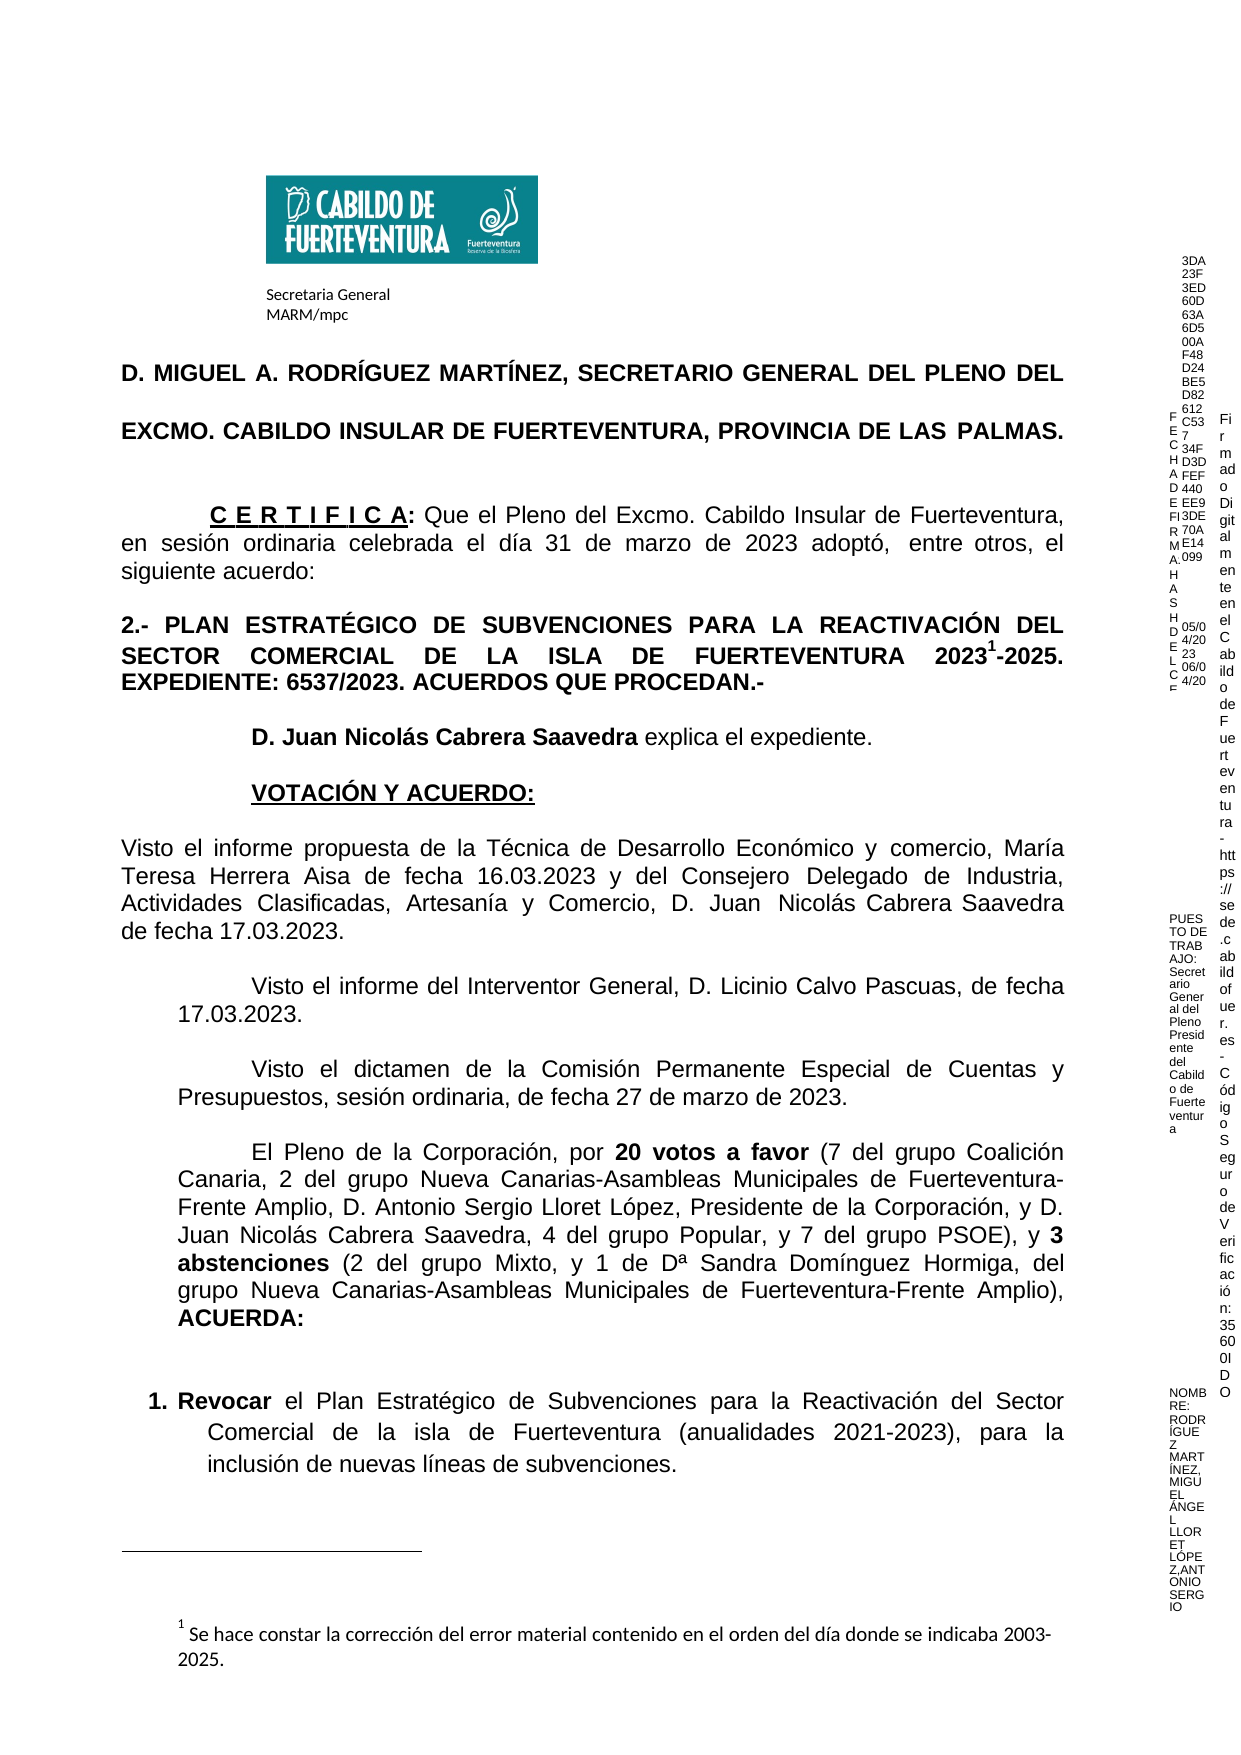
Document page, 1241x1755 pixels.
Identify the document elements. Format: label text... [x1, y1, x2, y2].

subtitle C E R T I F I C A: Que el Pleno del Excmo. Cabildo Insular de Fuerteventura, en sesión ordinaria celebrada el día 31 de marzo de 2023 adoptó, entre otros, el siguiente acuerdo: [121, 470, 1064, 553]
list Revocar el Plan Estratégico de Subvenciones para la Reactivación del Sector Comercial de la isla de Fuerteventura (anualidades 2021-2023), para la inclusión de nuevas líneas de subvenciones. [148, 1356, 1064, 1447]
text 05/04/2023 [1182, 621, 1209, 661]
subtitle D. MIGUEL A. RODRÍGUEZ MARTÍNEZ, SECRETARIO GENERAL DEL PLENO DEL EXCMO. CABILDO INSULAR DE FUERTEVENTURA, PROVINCIA DE LAS PALMAS. [121, 358, 1064, 445]
text PUESTO DE TRABAJO: [1169, 912, 1209, 966]
text Secretario General del Pleno [1169, 966, 1209, 1028]
text Firmado Digitalmente en el Cabildo de Fuerteventura - https://sede.cabildofuer.es - Código Seguro de Verificación: 35600IDOC2F3819D6436EA064397 [1219, 411, 1236, 1396]
text 3DA23F3ED60D63A6D500AF48D24BE5D82612C537 [1182, 254, 1209, 443]
list NOMBRE: [1169, 1387, 1209, 1413]
text 34FD3DFEF440EE93DE70AE140996B1C6668F08F5 [1182, 443, 1209, 561]
text Visto el dictamen de la Comisión Permanente Especial de Cuentas y Presupuestos, sesión ordinaria, de fecha 27 de marzo de 2023. [177, 1024, 1064, 1079]
subtitle Visto el informe propuesta de la Técnica de Desarrollo Económico y comercio, María Teresa Herrera Aisa de fecha 16.03.2023 y del Consejero Delegado de Industria, Actividades Clasificadas, Artesanía y Comercio, D. Juan Nicolás Cabrera Saavedra de fecha 17.03.2023. [121, 803, 1064, 914]
text Presidente del Cabildo de Fuerteventura [1169, 1028, 1209, 1136]
text 06/04/2023 [1182, 661, 1209, 687]
list RODRÍGUEZ MARTÍNEZ,MIGUEL ÁNGEL LLORET LÓPEZ,ANTONIO SERGIO [1169, 1414, 1207, 1614]
subtitle 2.- PLAN ESTRATÉGICO DE SUBVENCIONES PARA LA REACTIVACIÓN DEL SECTOR COMERCIAL DE LA ISLA DE FUERTEVENTURA 20231-2025. EXPEDIENTE: 6537/2023. ACUERDOS QUE PROCEDAN.- [121, 582, 1064, 664]
text 1 Se hace constar la corrección del error material contenido en el orden del día donde se indicaba 2003- 2025. [177, 1584, 1064, 1641]
subtitle VOTACIÓN Y ACUERDO: [251, 748, 1217, 775]
text D. Juan Nicolás Cabrera Saavedra explica el expediente. [251, 692, 1217, 720]
text FECHA DE FIRMA: HASH DEL CERTIFICADO: [1169, 409, 1184, 690]
list Revocar el Plan Estratégico de Subvenciones para la Reactivación del Sector Comercial de la isla de Fuerteventura (anualidades 2021-2023), para la inclusión de nuevas líneas de subvenciones. [1167, 1386, 1209, 1630]
subtitle Visto el informe propuesta de la Técnica de Desarrollo Económico y comercio, María Teresa Herrera Aisa de fecha 16.03.2023 y del Consejero Delegado de Industria, Actividades Clasificadas, Artesanía y Comercio, D. Juan Nicolás Cabrera Saavedra de fecha 17.03.2023. [1167, 912, 1209, 1140]
text Visto el informe del Interventor General, D. Licinio Calvo Pascuas, de fecha 17.03.2023. [177, 941, 1064, 996]
text El Pleno de la Corporación, por 20 votos a favor (7 del grupo Coalición Canaria, 2 del grupo Nueva Canarias-Asambleas Municipales de Fuerteventura- Frente Amplio, D. Antonio Sergio Lloret López, Presidente de la Corporación, y D. Juan Nicolás Cabrera Saavedra, 4 del grupo Popular, y 7 del grupo PSOE), y 3 abstenciones (2 del grupo Mixto, y 1 de Dª Sandra Domínguez Hormiga, del grupo Nueva Canarias-Asambleas Municipales de Fuerteventura-Frente Amplio), ACUERDA: [177, 1107, 1064, 1301]
